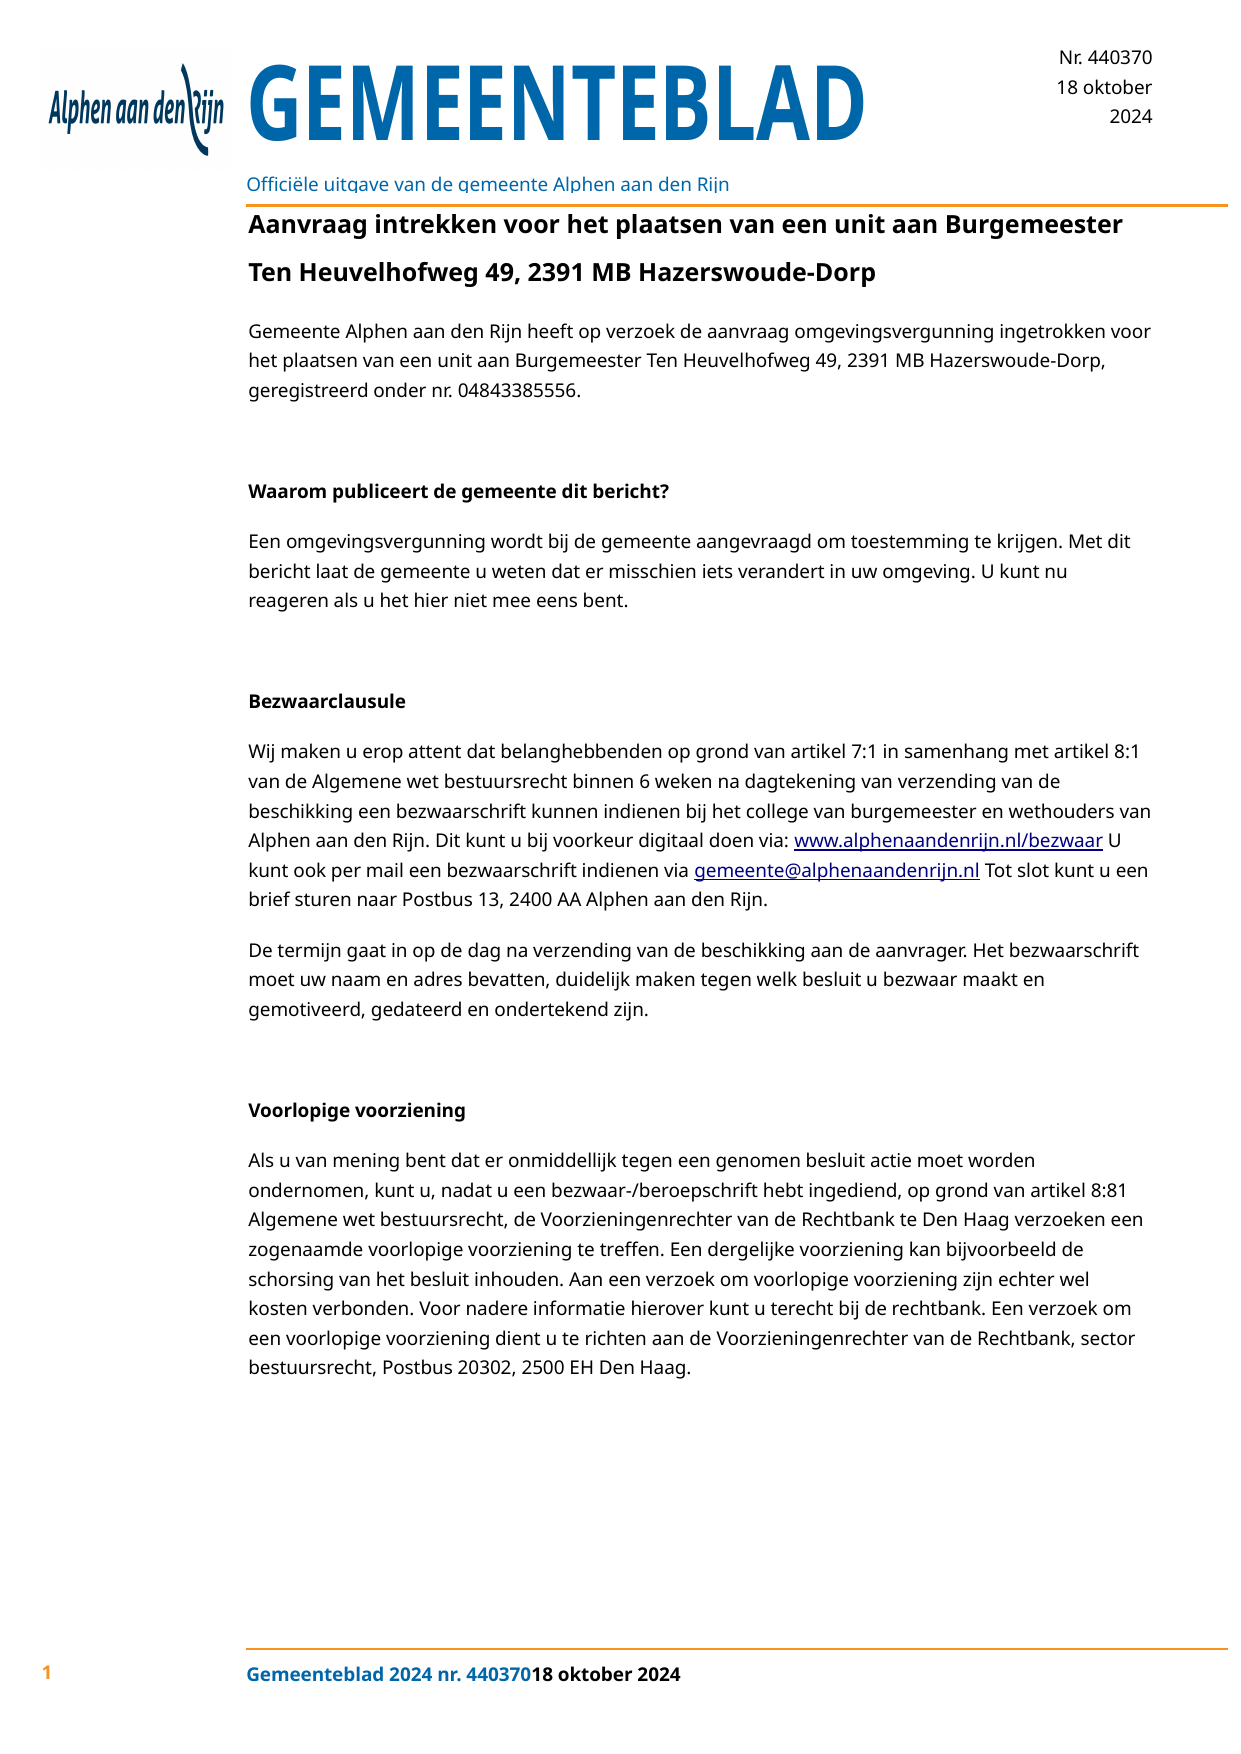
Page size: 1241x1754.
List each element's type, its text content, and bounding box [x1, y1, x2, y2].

picture [41, 47, 231, 172]
text Als u van mening bent dat er onmiddellijk tegen een genomen besluit actie moet worden ondernomen, kunt u, nadat u een bezwaar-/beroepschrift hebt ingediend, op grond van artikel 8:81 Algemene wet bestuursrecht, de Voorzieningenrechter van de Rechtbank te Den Haag verzoeken een zogenaamde voorlopige voorziening te treffen. Een dergelijke voorziening kan bijvoorbeeld de schorsing van het besluit inhouden. Aan een verzoek om voorlopige voorziening zijn echter wel kosten verbonden. Voor nadere informatie hierover kunt u terecht bij de rechtbank. Een verzoek om een voorlopige voorziening dient u te richten aan de Voorzieningenrechter van de Rechtbank, sector bestuursrecht, Postbus 20302, 2500 EH Den Haag. [248, 1147, 1152, 1380]
text Bezwaarclausule [248, 688, 1152, 714]
text Voorlopige voorziening [248, 1097, 1152, 1123]
text Waarom publiceert de gemeente dit bericht? [248, 478, 1152, 504]
text De termijn gaat in op de dag na verzending van de beschikking aan de aanvrager. Het bezwaarschrift moet uw naam en adres bevatten, duidelijk maken tegen welk besluit u bezwaar maakt en gemotiveerd, gedateerd en ondertekend zijn. [248, 937, 1152, 1022]
text Aanvraag intrekken voor het plaatsen van een unit aan Burgemeester Ten Heuvelhofweg 49, 2391 MB Hazerswoude-Dorp [248, 207, 1152, 288]
text Gemeente Alphen aan den Rijn heeft op verzoek de aanvraag omgevingsvergunning ingetrokken voor het plaatsen van een unit aan Burgemeester Ten Heuvelhofweg 49, 2391 MB Hazerswoude-Dorp, geregistreerd onder nr. 04843385556. [248, 318, 1152, 403]
text Een omgevingsvergunning wordt bij de gemeente aangevraagd om toestemming te krijgen. Met dit bericht laat de gemeente u weten dat er misschien iets verandert in uw omgeving. U kunt nu reageren als u het hier niet mee eens bent. [248, 528, 1152, 613]
text Wij maken u erop attent dat belanghebbenden op grond van artikel 7:1 in samenhang met artikel 8:1 van de Algemene wet bestuursrecht binnen 6 weken na dagtekening van verzending van de beschikking een bezwaarschrift kunnen indienen bij het college van burgemeester en wethouders van Alphen aan den Rijn. Dit kunt u bij voorkeur digitaal doen via: www.alphenaandenrijn.nl/bezwaar U kunt ook per mail een bezwaarschrift indienen via gemeente@alphenaandenrijn.nl Tot slot kunt u een brief sturen naar Postbus 13, 2400 AA Alphen aan den Rijn. [248, 739, 1152, 912]
